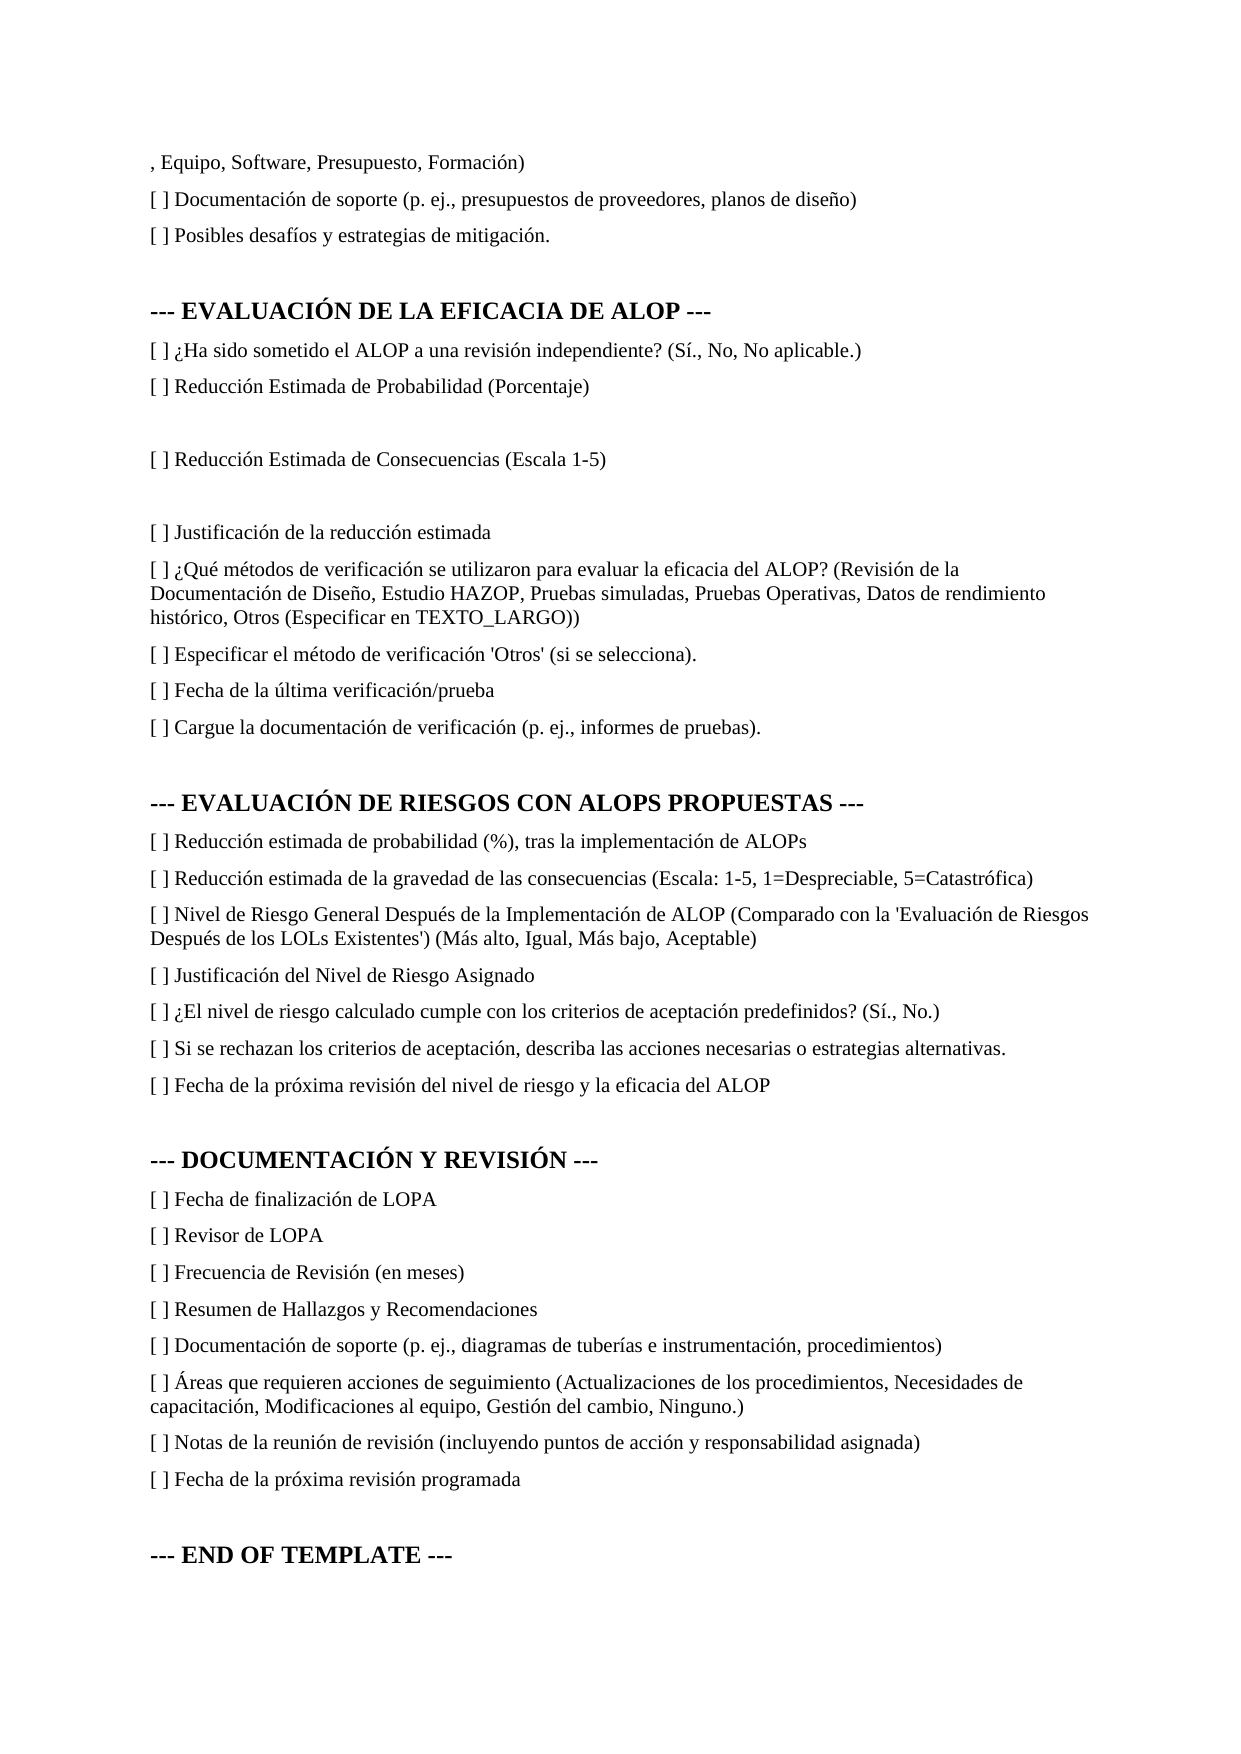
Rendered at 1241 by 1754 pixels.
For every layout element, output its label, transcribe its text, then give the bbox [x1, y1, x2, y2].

text [ ] Fecha de la próxima revisión del nivel de riesgo y la eficacia del ALOP [150, 1072, 1090, 1097]
text [ ] Justificación de la reducción estimada [150, 520, 1090, 544]
text [ ] Si se rechazan los criterios de aceptación, describa las acciones necesarias o estrategias alternativas. [150, 1036, 1090, 1060]
text [ ] Documentación de soporte (p. ej., diagramas de tuberías e instrumentación, procedimientos) [150, 1333, 1090, 1357]
text [ ] ¿Qué métodos de verificación se utilizaron para evaluar la eficacia del ALOP? (Revisión de la Documentación de Diseño, Estudio HAZOP, Pruebas simuladas, Pruebas Operativas, Datos de rendimiento histórico, Otros (Especificar en TEXTO_LARGO)) [150, 557, 1090, 629]
text [ ] Especificar el método de verificación 'Otros' (si se selecciona). [150, 642, 1090, 666]
text [ ] Fecha de la última verificación/prueba [150, 678, 1090, 702]
text [ ] Fecha de la próxima revisión programada [150, 1467, 1090, 1491]
text , Equipo, Software, Presupuesto, Formación) [150, 150, 1090, 174]
text [ ] Reducción Estimada de Consecuencias (Escala 1-5) [150, 447, 1090, 471]
text --- END OF TEMPLATE --- [150, 1540, 1090, 1569]
text --- DOCUMENTACIÓN Y REVISIÓN --- [150, 1146, 1090, 1174]
text [ ] Cargue la documentación de verificación (p. ej., informes de pruebas). [150, 715, 1090, 739]
text [ ] Resumen de Hallazgos y Recomendaciones [150, 1297, 1090, 1321]
text --- EVALUACIÓN DE RIESGOS CON ALOPS PROPUESTAS --- [150, 788, 1090, 817]
text [ ] Áreas que requieren acciones de seguimiento (Actualizaciones de los procedimientos, Necesidades de capacitación, Modificaciones al equipo, Gestión del cambio, Ninguno.) [150, 1370, 1090, 1418]
text [ ] Fecha de finalización de LOPA [150, 1187, 1090, 1211]
text [ ] Reducción Estimada de Probabilidad (Porcentaje) [150, 374, 1090, 398]
text [ ] Reducción estimada de probabilidad (%), tras la implementación de ALOPs [150, 829, 1090, 853]
text [ ] Posibles desafíos y estrategias de mitigación. [150, 223, 1090, 247]
text [ ] Revisor de LOPA [150, 1223, 1090, 1247]
text --- EVALUACIÓN DE LA EFICACIA DE ALOP --- [150, 296, 1090, 325]
text [ ] Frecuencia de Revisión (en meses) [150, 1260, 1090, 1284]
text [ ] Documentación de soporte (p. ej., presupuestos de proveedores, planos de diseño) [150, 187, 1090, 211]
text [ ] Reducción estimada de la gravedad de las consecuencias (Escala: 1-5, 1=Despreciable, 5=Catastrófica) [150, 866, 1090, 890]
text [ ] Nivel de Riesgo General Después de la Implementación de ALOP (Comparado con la 'Evaluación de Riesgos Después de los LOLs Existentes') (Más alto, Igual, Más bajo, Aceptable) [150, 902, 1090, 950]
text [ ] ¿El nivel de riesgo calculado cumple con los criterios de aceptación predefinidos? (Sí., No.) [150, 999, 1090, 1023]
text [ ] Justificación del Nivel de Riesgo Asignado [150, 963, 1090, 987]
text [ ] Notas de la reunión de revisión (incluyendo puntos de acción y responsabilidad asignada) [150, 1430, 1090, 1454]
text [ ] ¿Ha sido sometido el ALOP a una revisión independiente? (Sí., No, No aplicable.) [150, 337, 1090, 362]
